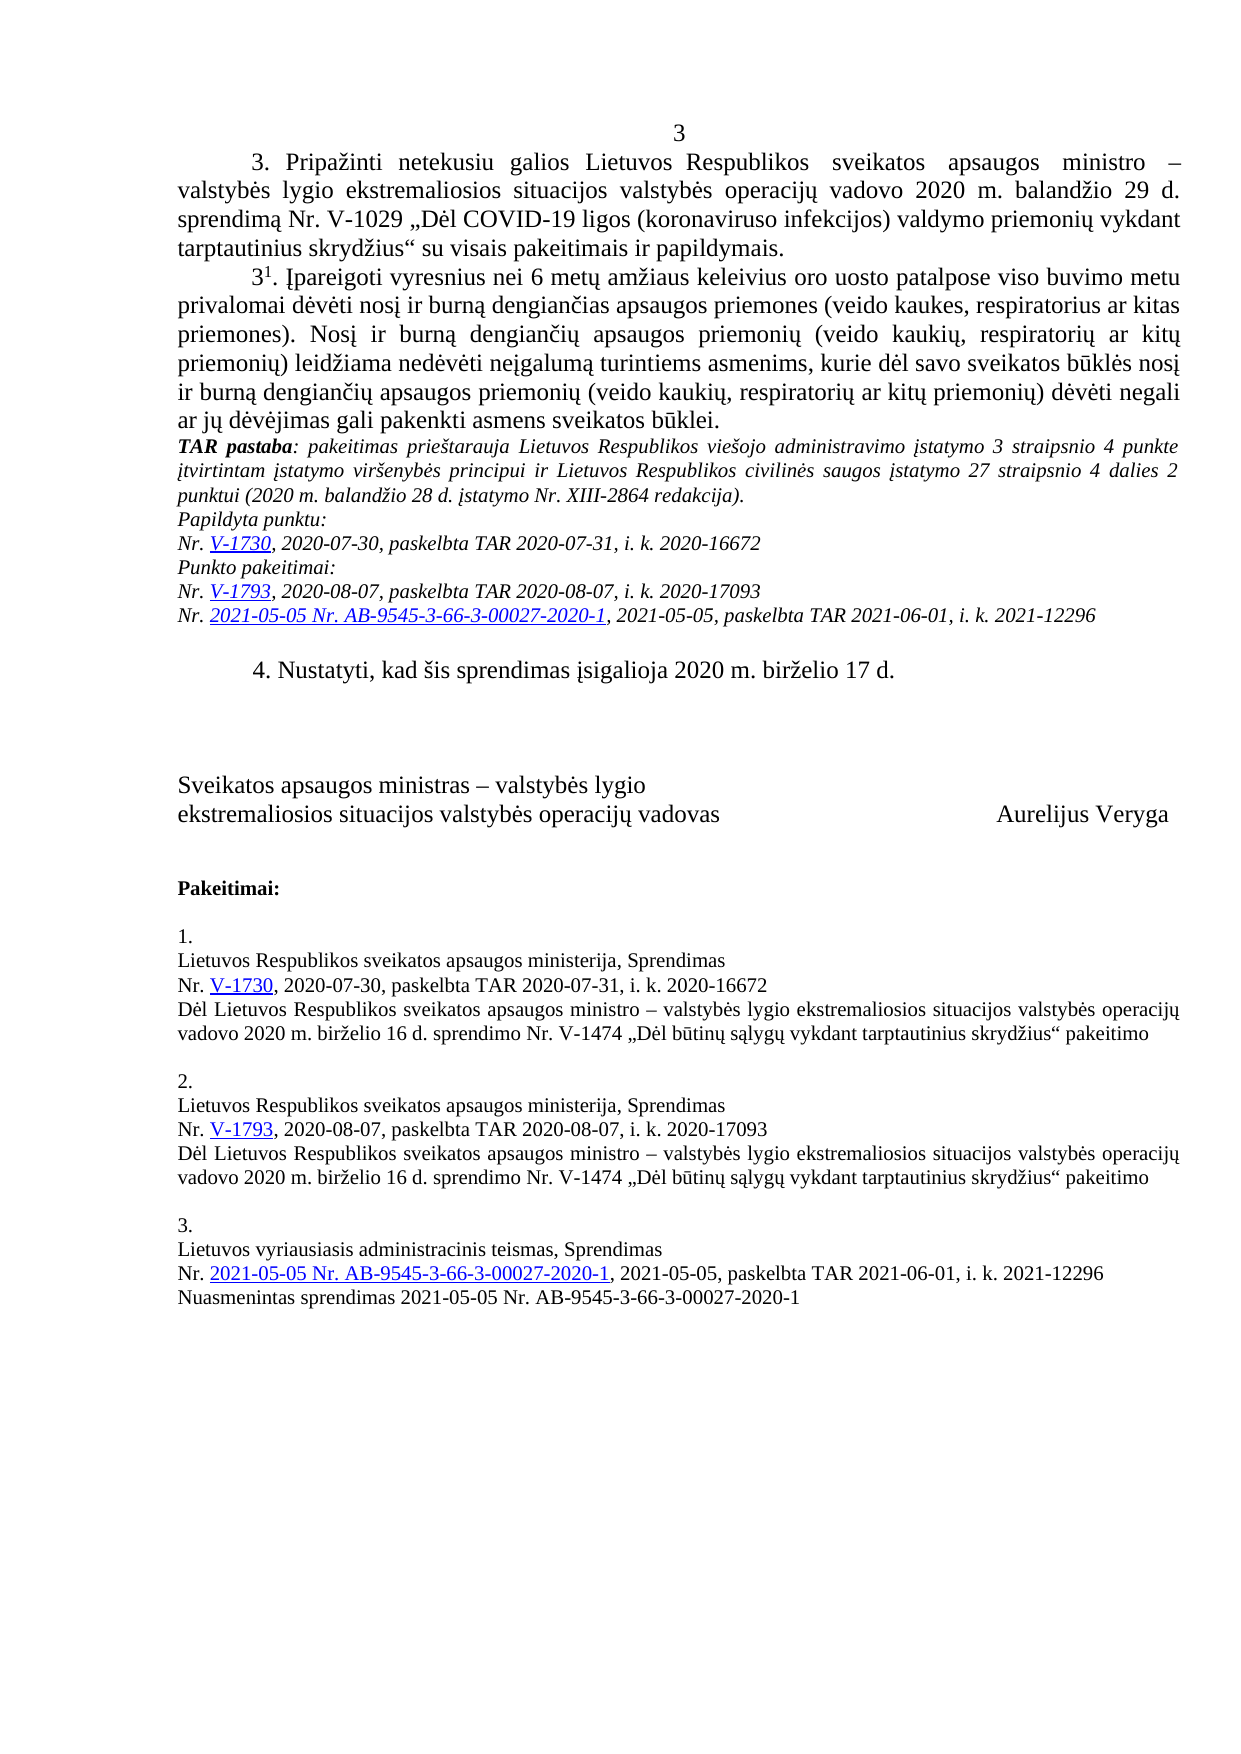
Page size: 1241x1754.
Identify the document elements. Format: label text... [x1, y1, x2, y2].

text Lietuvos Respublikos sveikatos apsaugos ministerija, Sprendimas [177, 1093, 1181, 1117]
text Nr. 2021-05-05 Nr. AB-9545-3-66-3-00027-2020-1, 2021-05-05, paskelbta TAR 2021-06-01, i. k. 2021-12296 [177, 1261, 1181, 1285]
text Pakeitimai: [177, 876, 1181, 900]
text Nr. V-1793, 2020-08-07, paskelbta TAR 2020-08-07, i. k. 2020-17093 [177, 579, 1181, 603]
text 3. [177, 1213, 1181, 1237]
text Lietuvos Respublikos sveikatos apsaugos ministerija, Sprendimas [177, 948, 1181, 972]
text Lietuvos vyriausiasis administracinis teismas, Sprendimas [177, 1237, 1181, 1261]
text Sveikatos apsaugos ministras – valstybės lygio [177, 771, 1181, 799]
text 1. [177, 924, 1181, 948]
text Nr. V-1793, 2020-08-07, paskelbta TAR 2020-08-07, i. k. 2020-17093 [177, 1117, 1181, 1141]
text Nuasmenintas sprendimas 2021-05-05 Nr. AB-9545-3-66-3-00027-2020-1 [177, 1285, 1181, 1309]
text Punkto pakeitimai: [177, 555, 1181, 579]
text Dėl Lietuvos Respublikos sveikatos apsaugos ministro – valstybės lygio ekstremaliosios situacijos valstybės operacijų vadovo 2020 m. birželio 16 d. sprendimo Nr. V-1474 „Dėl būtinų sąlygų vykdant tarptautinius skrydžius“ pakeitimo [177, 997, 1181, 1045]
text Papildyta punktu: [177, 507, 1181, 531]
text Dėl Lietuvos Respublikos sveikatos apsaugos ministro – valstybės lygio ekstremaliosios situacijos valstybės operacijų vadovo 2020 m. birželio 16 d. sprendimo Nr. V-1474 „Dėl būtinų sąlygų vykdant tarptautinius skrydžius“ pakeitimo [177, 1141, 1181, 1189]
text TAR pastaba: pakeitimas prieštarauja Lietuvos Respublikos viešojo administravimo įstatymo 3 straipsnio 4 punkte įtvirtintam įstatymo viršenybės principui ir Lietuvos Respublikos civilinės saugos įstatymo 27 straipsnio 4 dalies 2 punktui (2020 m. balandžio 28 d. įstatymo Nr. XIII-2864 redakcija). [177, 434, 1181, 507]
text 2. [177, 1069, 1181, 1093]
text 31. Įpareigoti vyresnius nei 6 metų amžiaus keleivius oro uosto patalpose viso buvimo metu privalomai dėvėti nosį ir burną dengiančias apsaugos priemones (veido kaukes, respiratorius ar kitas priemones). Nosį ir burną dengiančių apsaugos priemonių (veido kaukių, respiratorių ar kitų priemonių) leidžiama nedėvėti neįgalumą turintiems asmenims, kurie dėl savo sveikatos būklės nosį ir burną dengiančių apsaugos priemonių (veido kaukių, respiratorių ar kitų priemonių) dėvėti negali ar jų dėvėjimas gali pakenkti asmens sveikatos būklei. [177, 262, 1181, 434]
text 3. Pripažinti netekusiu galios Lietuvos Respublikos sveikatos apsaugos ministro – valstybės lygio ekstremaliosios situacijos valstybės operacijų vadovo 2020 m. balandžio 29 d. sprendimą Nr. V-1029 „Dėl COVID-19 ligos (koronaviruso infekcijos) valdymo priemonių vykdant tarptautinius skrydžius“ su visais pakeitimais ir papildymais. [177, 147, 1181, 262]
text Nr. V-1730, 2020-07-30, paskelbta TAR 2020-07-31, i. k. 2020-16672 [177, 531, 1181, 555]
text ekstremaliosios situacijos valstybės operacijų vadovas Aurelijus Veryga [177, 799, 1181, 828]
text Nr. 2021-05-05 Nr. AB-9545-3-66-3-00027-2020-1, 2021-05-05, paskelbta TAR 2021-06-01, i. k. 2021-12296 [177, 603, 1181, 627]
text 4. Nustatyti, kad šis sprendimas įsigalioja 2020 m. birželio 17 d. [177, 656, 1181, 684]
text Nr. V-1730, 2020-07-30, paskelbta TAR 2020-07-31, i. k. 2020-16672 [177, 972, 1181, 997]
